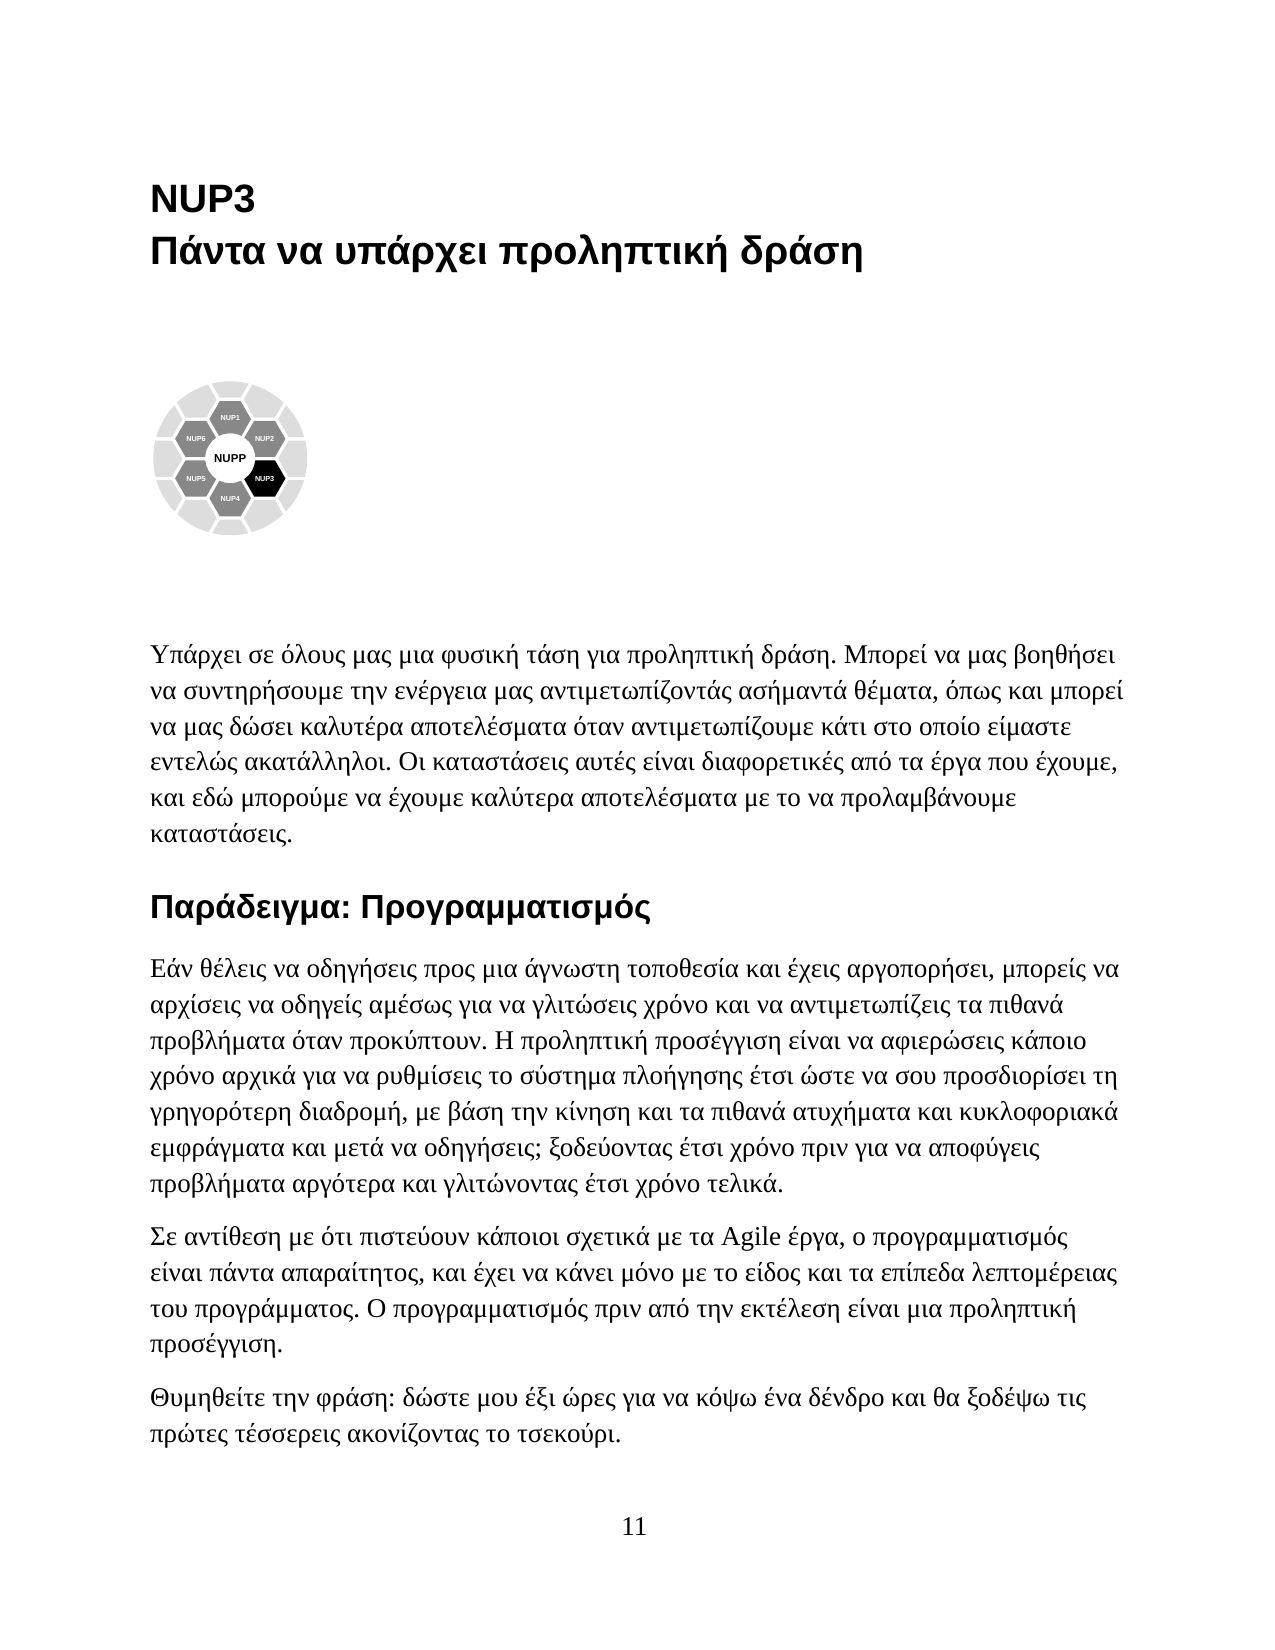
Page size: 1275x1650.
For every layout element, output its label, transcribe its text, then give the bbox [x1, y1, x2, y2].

subtitle NUP3 Πάντα να υπάρχει προληπτική δράση [150, 175, 1125, 273]
text Σε αντίθεση με ότι πιστεύουν κάποιοι σχετικά με τα Agile έργα, ο προγραμματισμός είναι πάντα απαραίτητος, και έχει να κάνει μόνο με το είδος και τα επίπεδα λεπτομέρειας του προγράμματος. Ο προγραμματισμός πριν από την εκτέλεση είναι μια προληπτική προσέγγιση. [150, 1220, 1125, 1359]
subtitle Παράδειγμα: Προγραμματισμός [150, 887, 1125, 925]
text Υπάρχει σε όλους μας μια φυσική τάση για προληπτική δράση. Μπορεί να μας βοηθήσει να συντηρήσουμε την ενέργεια μας αντιμετωπίζοντάς ασήμαντά θέματα, όπως και μπορεί να μας δώσει καλυτέρα αποτελέσματα όταν αντιμετωπίζουμε κάτι στο οποίο είμαστε εντελώς ακατάλληλοι. Οι καταστάσεις αυτές είναι διαφορετικές από τα έργα που έχουμε, και εδώ μπορούμε να έχουμε καλύτερα αποτελέσματα με το να προλαμβάνουμε καταστάσεις. [150, 638, 1125, 848]
text Εάν θέλεις να οδηγήσεις προς μια άγνωστη τοποθεσία και έχεις αργοπορήσει, μπορείς να αρχίσεις να οδηγείς αμέσως για να γλιτώσεις χρόνο και να αντιμετωπίζεις τα πιθανά προβλήματα όταν προκύπτουν. Η προληπτική προσέγγιση είναι να αφιερώσεις κάποιο χρόνο αρχικά για να ρυθμίσεις το σύστημα πλοήγησης έτσι ώστε να σου προσδιορίσει τη γρηγορότερη διαδρομή, με βάση την κίνηση και τα πιθανά ατυχήματα και κυκλοφοριακά εμφράγματα και μετά να οδηγήσεις; ξοδεύοντας έτσι χρόνο πριν για να αποφύγεις προβλήματα αργότερα και γλιτώνοντας έτσι χρόνο τελικά. [150, 952, 1125, 1198]
text Θυμηθείτε την φράση: δώστε μου έξι ώρες για να κόψω ένα δένδρο και θα ξοδέψω τις πρώτες τέσσερεις ακονίζοντας το τσεκούρι. [150, 1381, 1125, 1448]
